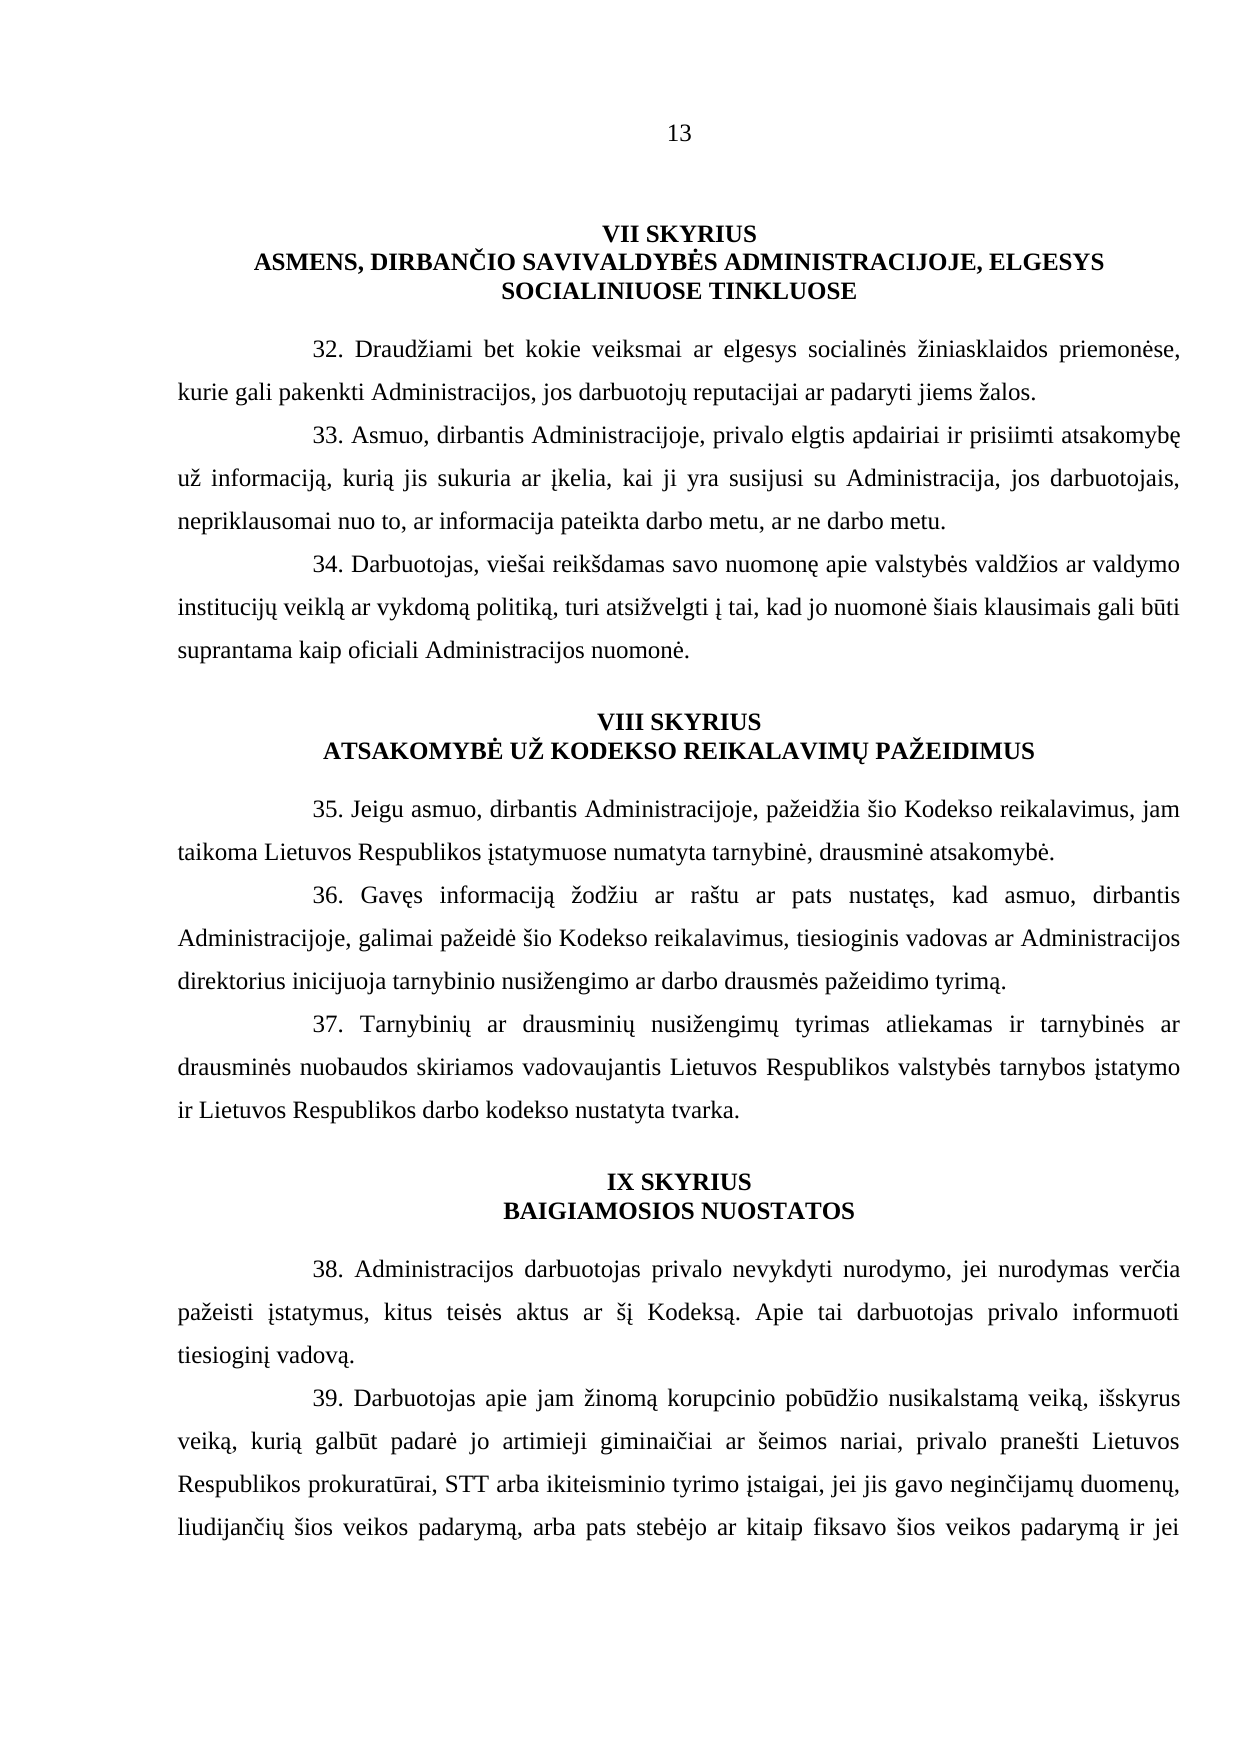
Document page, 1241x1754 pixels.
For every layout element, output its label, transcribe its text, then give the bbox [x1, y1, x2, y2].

text 38. Administracijos darbuotojas privalo nevykdyti nurodymo, jei nurodymas verčia pažeisti įstatymus, kitus teisės aktus ar šį Kodeksą. Apie tai darbuotojas privalo informuoti tiesioginį vadovą. [177, 1254, 1181, 1369]
text 39. Darbuotojas apie jam žinomą korupcinio pobūdžio nusikalstamą veiką, išskyrus veiką, kurią galbūt padarė jo artimieji giminaičiai ar šeimos nariai, privalo pranešti Lietuvos Respublikos prokuratūrai, STT arba ikiteisminio tyrimo įstaigai, jei jis gavo neginčijamų duomenų, liudijančių šios veikos padarymą, arba pats stebėjo ar kitaip fiksavo šios veikos padarymą ir jei [177, 1383, 1181, 1541]
text 34. Darbuotojas, viešai reikšdamas savo nuomonę apie valstybės valdžios ar valdymo institucijų veiklą ar vykdomą politiką, turi atsižvelgti į tai, kad jo nuomonė šiais klausimais gali būti suprantama kaip oficiali Administracijos nuomonė. [177, 549, 1181, 664]
text 35. Jeigu asmuo, dirbantis Administracijoje, pažeidžia šio Kodekso reikalavimus, jam taikoma Lietuvos Respublikos įstatymuose numatyta tarnybinė, drausminė atsakomybė. [177, 794, 1181, 866]
text IX SKYRIUS [177, 1167, 1181, 1196]
text 36. Gavęs informaciją žodžiu ar raštu ar pats nustatęs, kad asmuo, dirbantis Administracijoje, galimai pažeidė šio Kodekso reikalavimus, tiesioginis vadovas ar Administracijos direktorius inicijuoja tarnybinio nusižengimo ar darbo drausmės pažeidimo tyrimą. [177, 880, 1181, 995]
text VII SKYRIUS [177, 219, 1181, 247]
text 33. Asmuo, dirbantis Administracijoje, privalo elgtis apdairiai ir prisiimti atsakomybę už informaciją, kurią jis sukuria ar įkelia, kai ji yra susijusi su Administracija, jos darbuotojais, nepriklausomai nuo to, ar informacija pateikta darbo metu, ar ne darbo metu. [177, 420, 1181, 535]
text BAIGIAMOSIOS NUOSTATOS [177, 1196, 1181, 1225]
text ASMENS, DIRBANČIO SAVIVALDYBĖS ADMINISTRACIJOJE, ELGESYS SOCIALINIUOSE TINKLUOSE [177, 247, 1181, 305]
text VIII SKYRIUS [177, 707, 1181, 736]
text 32. Draudžiami bet kokie veiksmai ar elgesys socialinės žiniasklaidos priemonėse, kurie gali pakenkti Administracijos, jos darbuotojų reputacijai ar padaryti jiems žalos. [177, 334, 1181, 406]
text 37. Tarnybinių ar drausminių nusižengimų tyrimas atliekamas ir tarnybinės ar drausminės nuobaudos skiriamos vadovaujantis Lietuvos Respublikos valstybės tarnybos įstatymo ir Lietuvos Respublikos darbo kodekso nustatyta tvarka. [177, 1009, 1181, 1124]
text ATSAKOMYBĖ UŽ KODEKSO REIKALAVIMŲ PAŽEIDIMUS [177, 736, 1181, 765]
